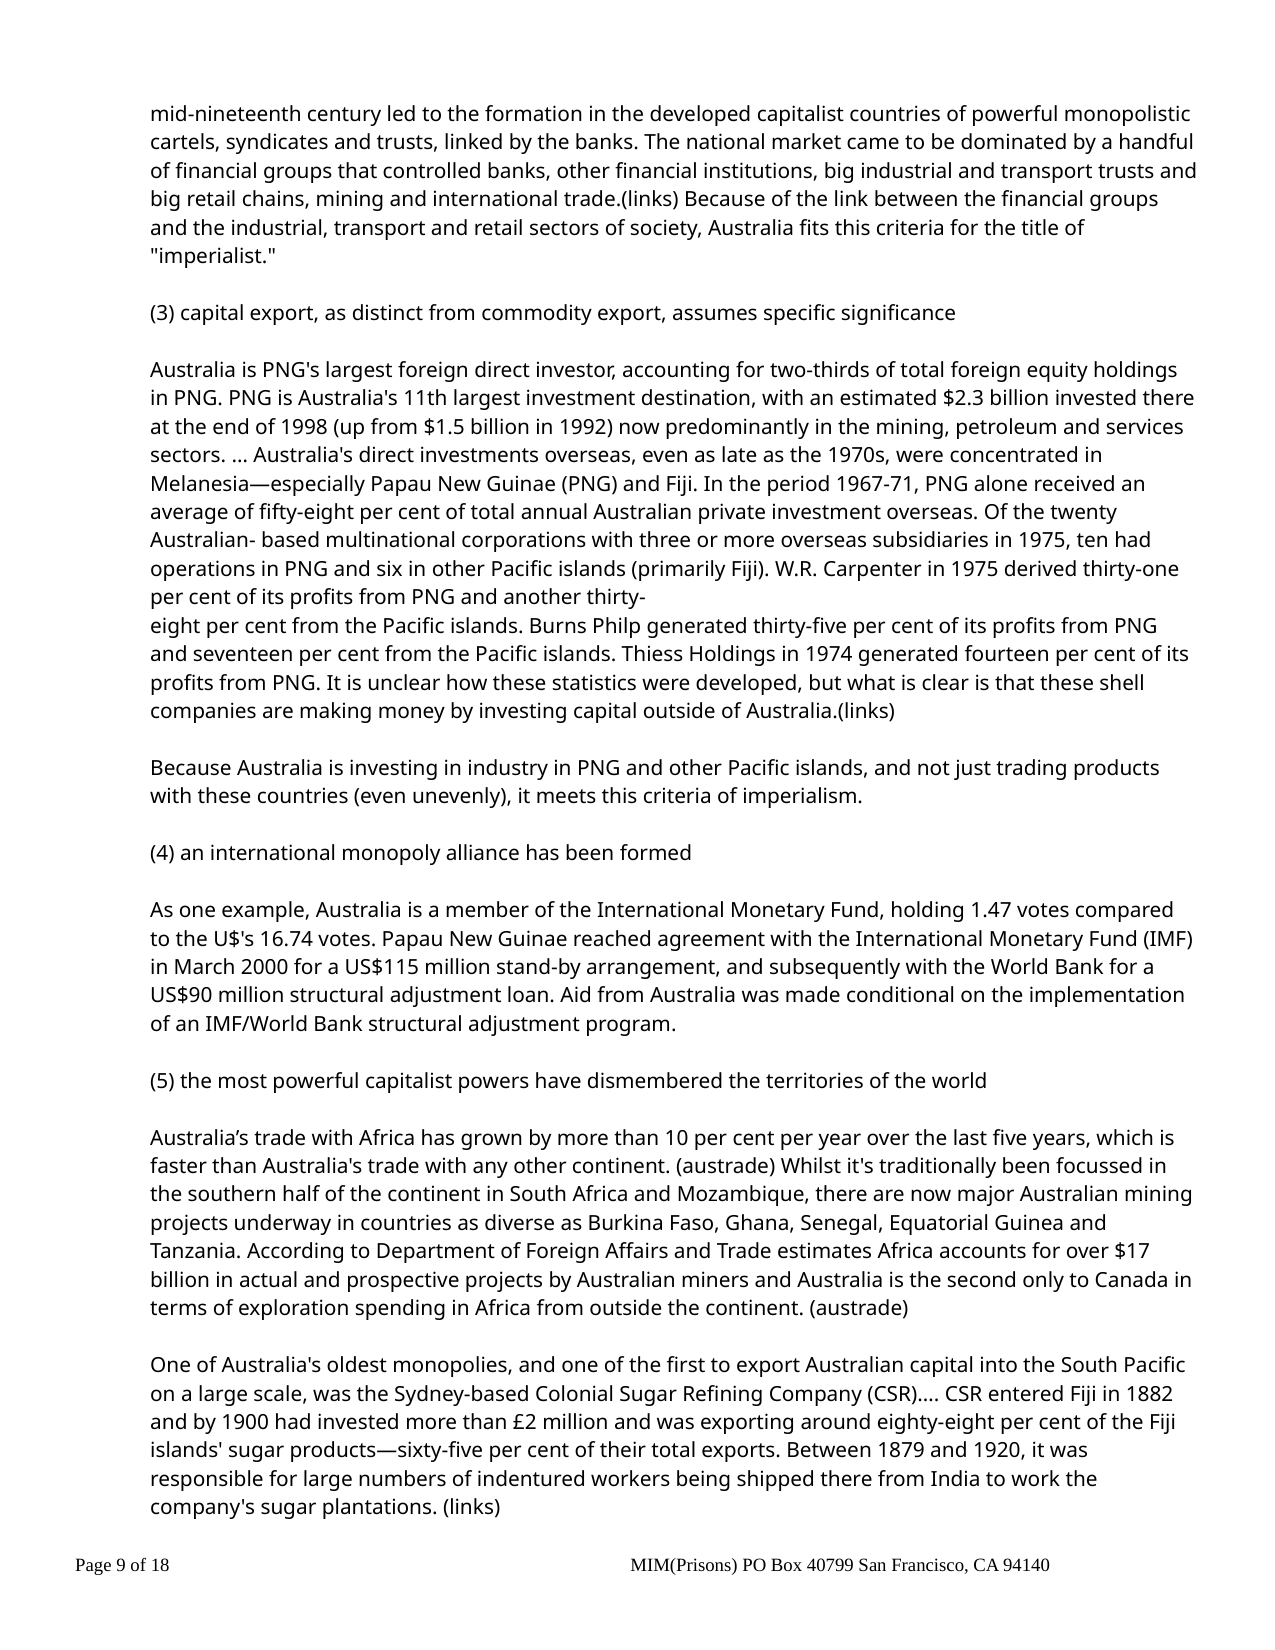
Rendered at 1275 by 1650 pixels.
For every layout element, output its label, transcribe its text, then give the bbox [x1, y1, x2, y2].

text One of Australia's oldest monopolies, and one of the first to export Australian capital into the South Pacific on a large scale, was the Sydney-based Colonial Sugar Refining Company (CSR)…. CSR entered Fiji in 1882 and by 1900 had invested more than £2 million and was exporting around eighty-eight per cent of the Fiji islands' sugar products—sixty-five per cent of their total exports. Between 1879 and 1920, it was responsible for large numbers of indentured workers being shipped there from India to work the company's sugar plantations. (links) [150, 1350, 1200, 1521]
text Australia is PNG's largest foreign direct investor, accounting for two-thirds of total foreign equity holdings in PNG. PNG is Australia's 11th largest investment destination, with an estimated $2.3 billion invested there at the end of 1998 (up from $1.5 billion in 1992) now predominantly in the mining, petroleum and services sectors. … Australia's direct investments overseas, even as late as the 1970s, were concentrated in Melanesia—especially Papau New Guinae (PNG) and Fiji. In the period 1967-71, PNG alone received an average of fifty-eight per cent of total annual Australian private investment overseas. Of the twenty Australian- based multinational corporations with three or more overseas subsidiaries in 1975, ten had operations in PNG and six in other Pacific islands (primarily Fiji). W.R. Carpenter in 1975 derived thirty-one per cent of its profits from PNG and another thirty- [150, 355, 1200, 611]
text (5) the most powerful capitalist powers have dismembered the territories of the world [150, 1066, 1200, 1094]
text mid-nineteenth century led to the formation in the developed capitalist countries of powerful monopolistic cartels, syndicates and trusts, linked by the banks. The national market came to be dominated by a handful of financial groups that controlled banks, other financial institutions, big industrial and transport trusts and big retail chains, mining and international trade.(links) Because of the link between the financial groups and the industrial, transport and retail sectors of society, Australia fits this criteria for the title of "imperialist." [150, 99, 1200, 269]
text As one example, Australia is a member of the International Monetary Fund, holding 1.47 votes compared to the U$'s 16.74 votes. Papau New Guinae reached agreement with the International Monetary Fund (IMF) in March 2000 for a US$115 million stand-by arrangement, and subsequently with the World Bank for a US$90 million structural adjustment loan. Aid from Australia was made conditional on the implementation of an IMF/World Bank structural adjustment program. [150, 895, 1200, 1037]
text Because Australia is investing in industry in PNG and other Pacific islands, and not just trading products with these countries (even unevenly), it meets this criteria of imperialism. [150, 753, 1200, 810]
text (4) an international monopoly alliance has been formed [150, 838, 1200, 867]
text Australia’s trade with Africa has grown by more than 10 per cent per year over the last five years, which is faster than Australia's trade with any other continent. (austrade) Whilst it's traditionally been focussed in the southern half of the continent in South Africa and Mozambique, there are now major Australian mining projects underway in countries as diverse as Burkina Faso, Ghana, Senegal, Equatorial Guinea and Tanzania. According to Department of Foreign Affairs and Trade estimates Africa accounts for over $17 billion in actual and prospective projects by Australian miners and Australia is the second only to Canada in terms of exploration spending in Africa from outside the continent. (austrade) [150, 1123, 1200, 1322]
text eight per cent from the Pacific islands. Burns Philp generated thirty-five per cent of its profits from PNG and seventeen per cent from the Pacific islands. Thiess Holdings in 1974 generated fourteen per cent of its profits from PNG. It is unclear how these statistics were developed, but what is clear is that these shell companies are making money by investing capital outside of Australia.(links) [150, 611, 1200, 724]
text (3) capital export, as distinct from commodity export, assumes specific significance [150, 298, 1200, 326]
